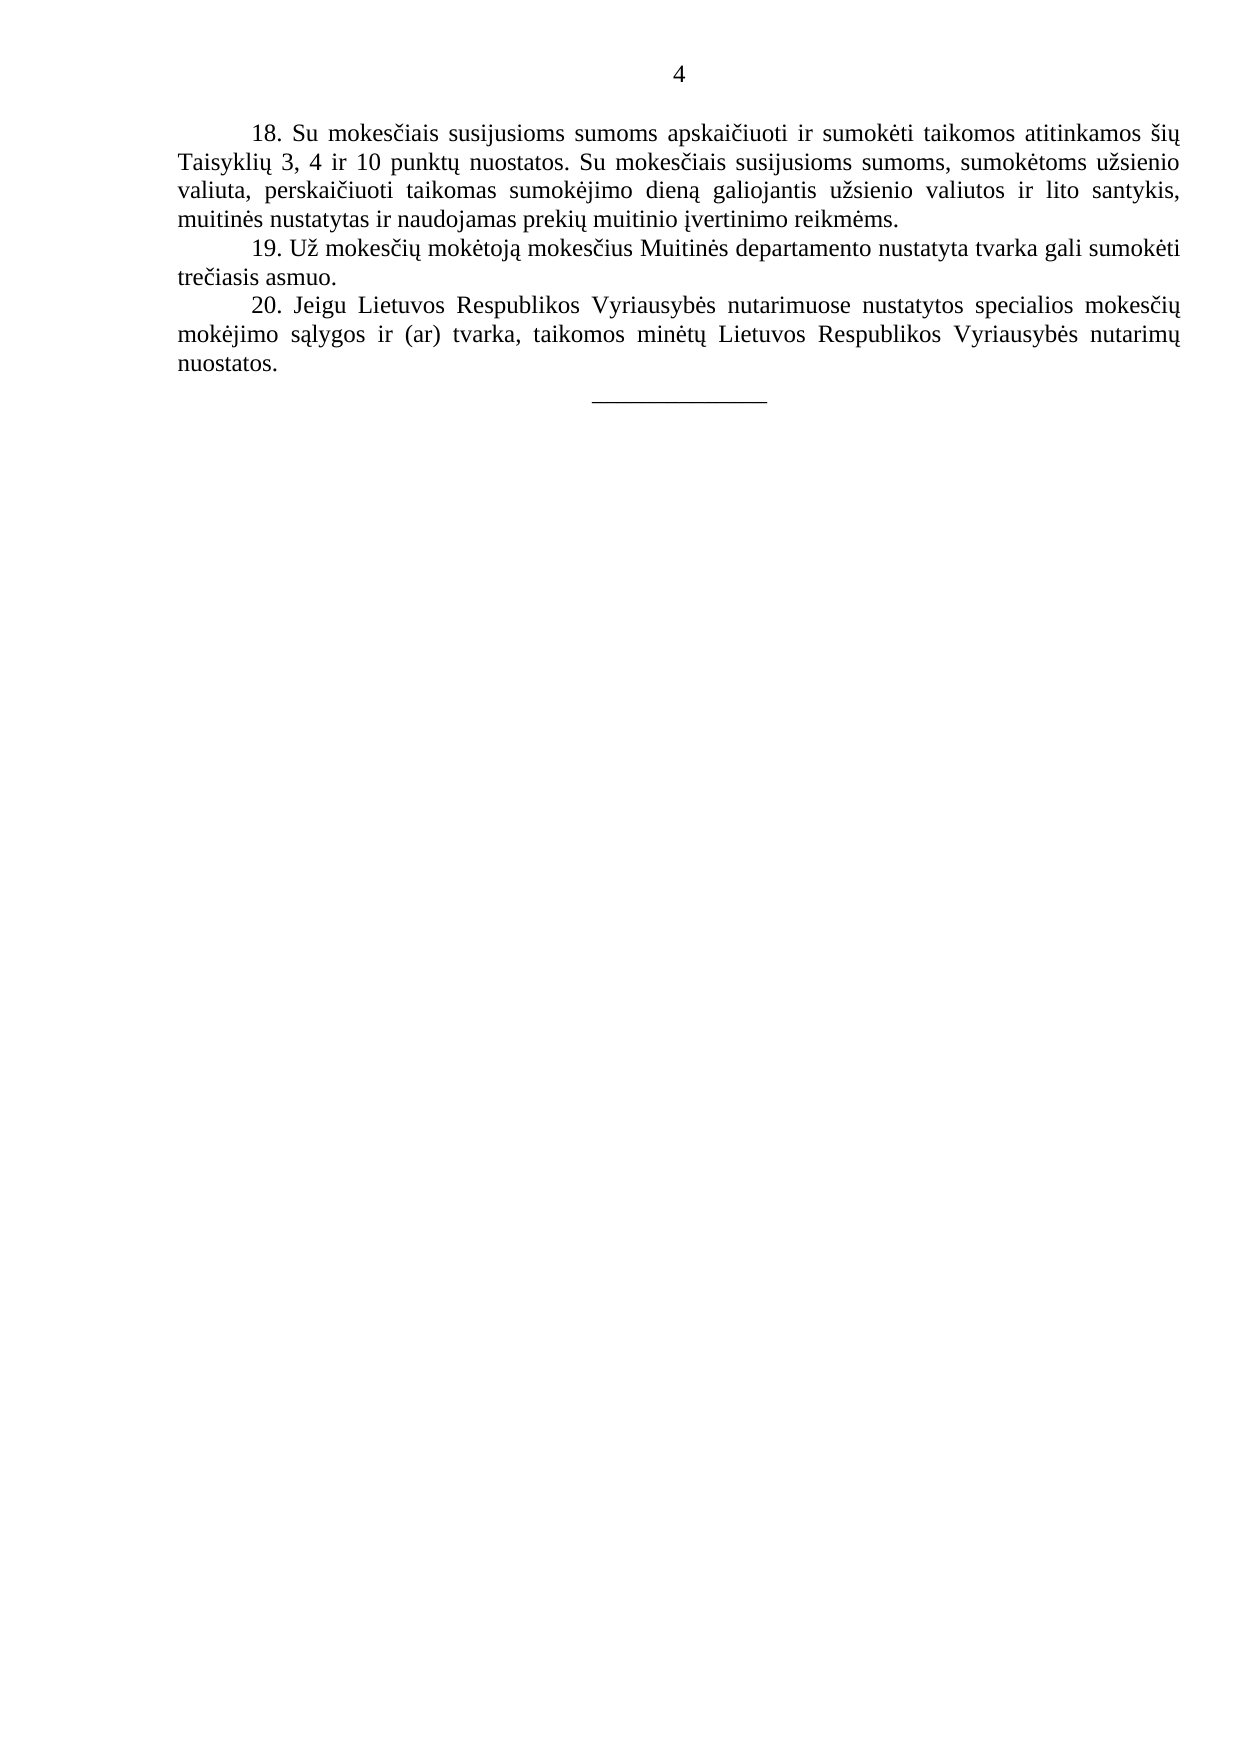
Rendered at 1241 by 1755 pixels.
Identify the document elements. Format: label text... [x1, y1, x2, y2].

text ______________ [177, 377, 1181, 406]
text 19. Už mokesčių mokėtoją mokesčius Muitinės departamento nustatyta tvarka gali sumokėti trečiasis asmuo. [177, 233, 1181, 291]
text 20. Jeigu Lietuvos Respublikos Vyriausybės nutarimuose nustatytos specialios mokesčių mokėjimo sąlygos ir (ar) tvarka, taikomos minėtų Lietuvos Respublikos Vyriausybės nutarimų nuostatos. [177, 291, 1181, 377]
text 18. Su mokesčiais susijusioms sumoms apskaičiuoti ir sumokėti taikomos atitinkamos šių Taisyklių 3, 4 ir 10 punktų nuostatos. Su mokesčiais susijusioms sumoms, sumokėtoms užsienio valiuta, perskaičiuoti taikomas sumokėjimo dieną galiojantis užsienio valiutos ir lito santykis, muitinės nustatytas ir naudojamas prekių muitinio įvertinimo reikmėms. [177, 118, 1181, 233]
